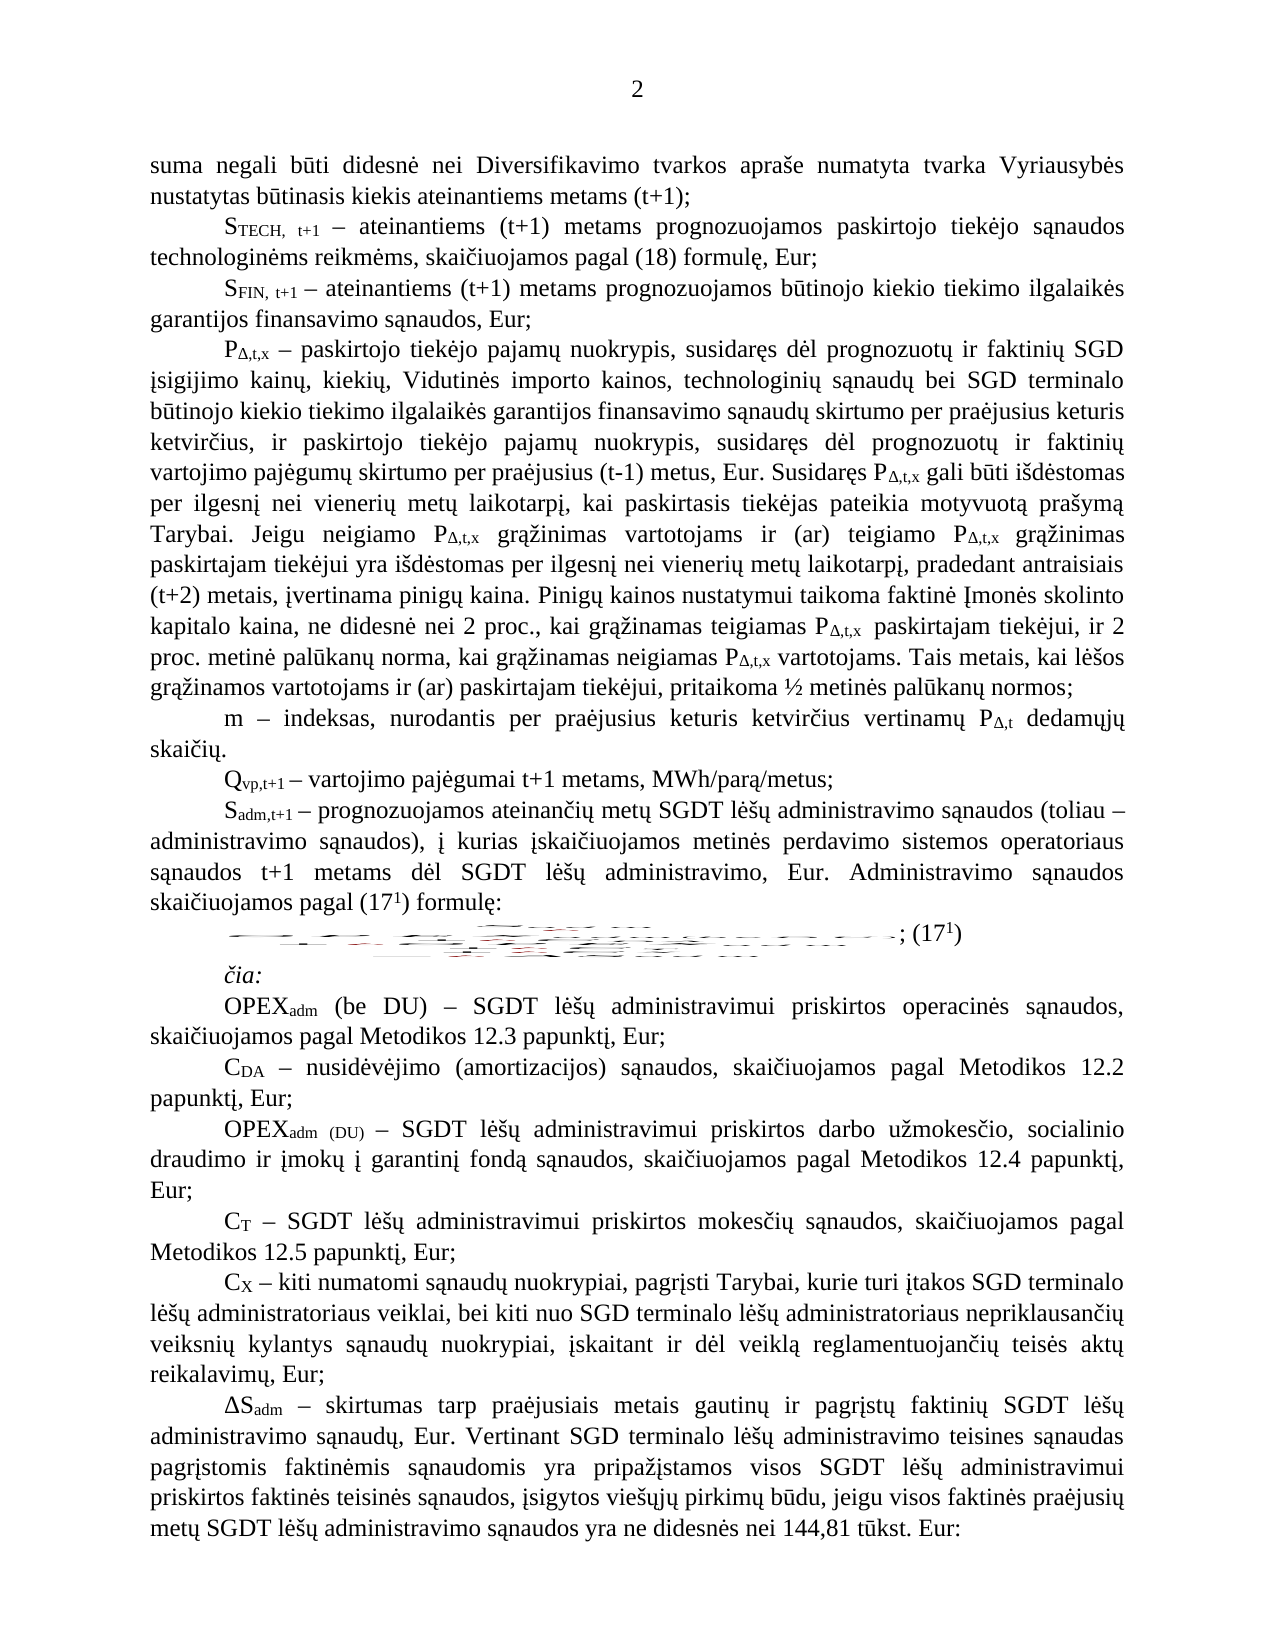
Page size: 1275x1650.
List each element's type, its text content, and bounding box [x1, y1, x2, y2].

text OPEXadm (be DU) – SGDT lėšų administravimui priskirtos operacinės sąnaudos, skaičiuojamos pagal Metodikos 12.3 papunktį, Eur; [150, 991, 1125, 1050]
text čia: [150, 960, 1125, 989]
text Sadm,t+1 – prognozuojamos ateinančių metų SGDT lėšų administravimo sąnaudos (toliau – administravimo sąnaudos), į kurias įskaičiuojamos metinės perdavimo sistemos operatoriaus sąnaudos t+1 metams dėl SGDT lėšų administravimo, Eur. Administravimo sąnaudos skaičiuojamos pagal (171) formulę: [150, 795, 1125, 916]
text suma negali būti didesnė nei Diversifikavimo tvarkos apraše numatyta tvarka Vyriausybės nustatytas būtinasis kiekis ateinantiems metams (t+1); [150, 150, 1125, 209]
text ΔSadm – skirtumas tarp praėjusiais metais gautinų ir pagrįstų faktinių SGDT lėšų administravimo sąnaudų, Eur. Vertinant SGD terminalo lėšų administravimo teisines sąnaudas pagrįstomis faktinėmis sąnaudomis yra pripažįstamos visos SGDT lėšų administravimui priskirtos faktinės teisinės sąnaudos, įsigytos viešųjų pirkimų būdu, jeigu visos faktinės praėjusių metų SGDT lėšų administravimo sąnaudos yra ne didesnės nei 144,81 tūkst. Eur: [150, 1390, 1125, 1542]
text m – indeksas, nurodantis per praėjusius keturis ketvirčius vertinamų P∆,t dedamųjų skaičių. [150, 703, 1125, 763]
text ; (171) [150, 918, 1125, 958]
text P∆,t,x – paskirtojo tiekėjo pajamų nuokrypis, susidaręs dėl prognozuotų ir faktinių SGD įsigijimo kainų, kiekių, Vidutinės importo kainos, technologinių sąnaudų bei SGD terminalo būtinojo kiekio tiekimo ilgalaikės garantijos finansavimo sąnaudų skirtumo per praėjusius keturis ketvirčius, ir paskirtojo tiekėjo pajamų nuokrypis, susidaręs dėl prognozuotų ir faktinių vartojimo pajėgumų skirtumo per praėjusius (t-1) metus, Eur. Susidaręs P∆,t,x gali būti išdėstomas per ilgesnį nei vienerių metų laikotarpį, kai paskirtasis tiekėjas pateikia motyvuotą prašymą Tarybai. Jeigu neigiamo P∆,t,x grąžinimas vartotojams ir (ar) teigiamo P∆,t,x grąžinimas paskirtajam tiekėjui yra išdėstomas per ilgesnį nei vienerių metų laikotarpį, pradedant antraisiais (t+2) metais, įvertinama pinigų kaina. Pinigų kainos nustatymui taikoma faktinė Įmonės skolinto kapitalo kaina, ne didesnė nei 2 proc., kai grąžinamas teigiamas P∆,t,x paskirtajam tiekėjui, ir 2 proc. metinė palūkanų norma, kai grąžinamas neigiamas P∆,t,x vartotojams. Tais metais, kai lėšos grąžinamos vartotojams ir (ar) paskirtajam tiekėjui, pritaikoma ½ metinės palūkanų normos; [150, 334, 1125, 701]
text CDA – nusidėvėjimo (amortizacijos) sąnaudos, skaičiuojamos pagal Metodikos 12.2 papunktį, Eur; [150, 1052, 1125, 1112]
text STECH, t+1 – ateinantiems (t+1) metams prognozuojamos paskirtojo tiekėjo sąnaudos technologinėms reikmėms, skaičiuojamos pagal (18) formulę, Eur; [150, 211, 1125, 271]
text Qvp,t+1 – vartojimo pajėgumai t+1 metams, MWh/parą/metus; [150, 764, 1125, 793]
text OPEXadm (DU) – SGDT lėšų administravimui priskirtos darbo užmokesčio, socialinio draudimo ir įmokų į garantinį fondą sąnaudos, skaičiuojamos pagal Metodikos 12.4 papunktį, Eur; [150, 1114, 1125, 1204]
text SFIN, t+1 – ateinantiems (t+1) metams prognozuojamos būtinojo kiekio tiekimo ilgalaikės garantijos finansavimo sąnaudos, Eur; [150, 273, 1125, 332]
text CT – SGDT lėšų administravimui priskirtos mokesčių sąnaudos, skaičiuojamos pagal Metodikos 12.5 papunktį, Eur; [150, 1206, 1125, 1265]
text CX – kiti numatomi sąnaudų nuokrypiai, pagrįsti Tarybai, kurie turi įtakos SGD terminalo lėšų administratoriaus veiklai, bei kiti nuo SGD terminalo lėšų administratoriaus nepriklausančių veiksnių kylantys sąnaudų nuokrypiai, įskaitant ir dėl veiklą reglamentuojančių teisės aktų reikalavimų, Eur; [150, 1267, 1125, 1388]
